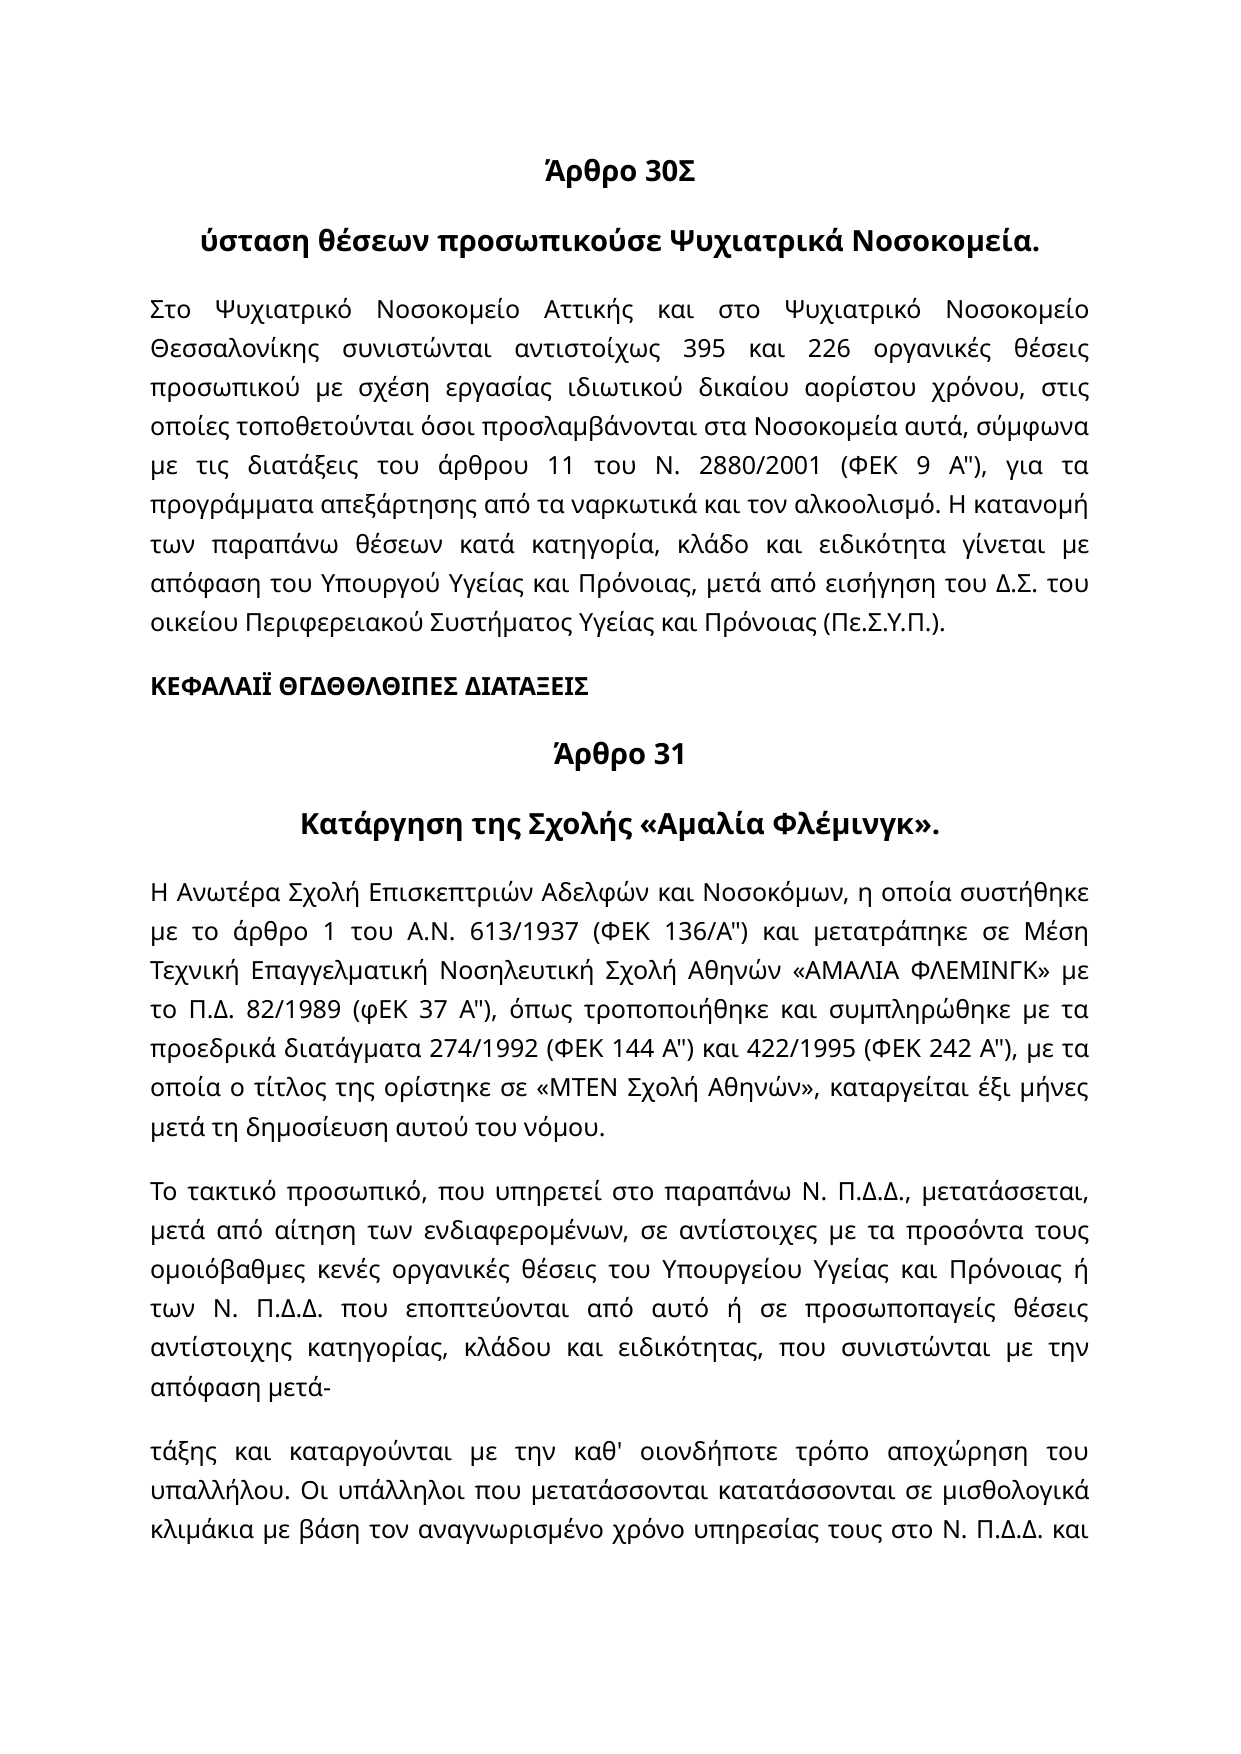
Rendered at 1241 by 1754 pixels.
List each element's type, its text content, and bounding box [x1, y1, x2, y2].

subtitle Άρθρο 31 [150, 733, 1090, 773]
text Η Ανωτέρα Σχολή Επισκεπτριών Αδελφών και Νοσοκόμων, η οποία συστήθηκε με το άρθρο 1 του A.N. 613/1937 (ΦΕΚ 136/Α") και μετατράπηκε σε Μέση Τεχνική Επαγγελματική Νοσηλευτική Σχολή Αθηνών «ΑΜΑΛΙΑ ΦΛΕΜΙΝΓΚ» με το Π.Δ. 82/1989 (φΕΚ 37 Α"), όπως τροποποιήθηκε και συμπληρώθηκε με τα προεδρικά διατάγματα 274/1992 (ΦΕΚ 144 Α") και 422/1995 (ΦΕΚ 242 Α"), με τα οποία ο τίτλος της ορίστηκε σε «ΜΤΕΝ Σχολή Αθηνών», καταργείται έξι μήνες μετά τη δημοσίευση αυτού του νόμου. [150, 874, 1090, 1143]
subtitle ύσταση θέσεων προσωπικούσε Ψυχιατρικά Νοσοκομεία. [150, 221, 1090, 260]
text ΚΕΦΑΛΑΙΪ ΘΓΔΘΘΛΘΙΠΕΣ ΔΙΑΤΑΞΕΙΣ [150, 669, 1090, 703]
text Το τακτικό προσωπικό, που υπηρετεί στο παραπάνω Ν. Π.Δ.Δ., μετατάσσεται, μετά από αίτηση των ενδιαφερομένων, σε αντίστοιχες με τα προσόντα τους ομοιόβαθμες κενές οργανικές θέσεις του Υπουργείου Υγείας και Πρόνοιας ή των Ν. Π.Δ.Δ. που εποπτεύονται από αυτό ή σε προσωποπαγείς θέσεις αντίστοιχης κατηγορίας, κλάδου και ειδικότητας, που συνιστώνται με την απόφαση μετά- [150, 1173, 1090, 1403]
subtitle Κατάργηση της Σχολής «Αμαλία Φλέμινγκ». [150, 803, 1090, 843]
text Στο Ψυχιατρικό Νοσοκομείο Αττικής και στο Ψυχιατρικό Νοσοκομείο Θεσσαλονίκης συνιστώνται αντιστοίχως 395 και 226 οργανικές θέσεις προσωπικού με σχέση εργασίας ιδιωτικού δικαίου αορίστου χρόνου, στις οποίες τοποθετούνται όσοι προσλαμβάνονται στα Νοσοκομεία αυτά, σύμφωνα με τις διατάξεις του άρθρου 11 του Ν. 2880/2001 (ΦΕΚ 9 Α"), για τα προγράμματα απεξάρτησης από τα ναρκωτικά και τον αλκοολισμό. Η κατανομή των παραπάνω θέσεων κατά κατηγορία, κλάδο και ειδικότητα γίνεται με απόφαση του Υπουργού Υγείας και Πρόνοιας, μετά από εισήγηση του Δ.Σ. του οικείου Περιφερειακού Συστήματος Υγείας και Πρόνοιας (Πε.Σ.Υ.Π.). [150, 291, 1090, 639]
text τάξης και καταργούνται με την καθ' οιονδήποτε τρόπο αποχώρηση του υπαλλήλου. Οι υπάλληλοι που μετατάσσονται κατατάσσονται σε μισθολογικά κλιμάκια με βάση τον αναγνωρισμένο χρόνο υπηρεσίας τους στο Ν. Π.Δ.Δ. και [150, 1433, 1090, 1546]
subtitle Άρθρο 30Σ [150, 150, 1090, 190]
